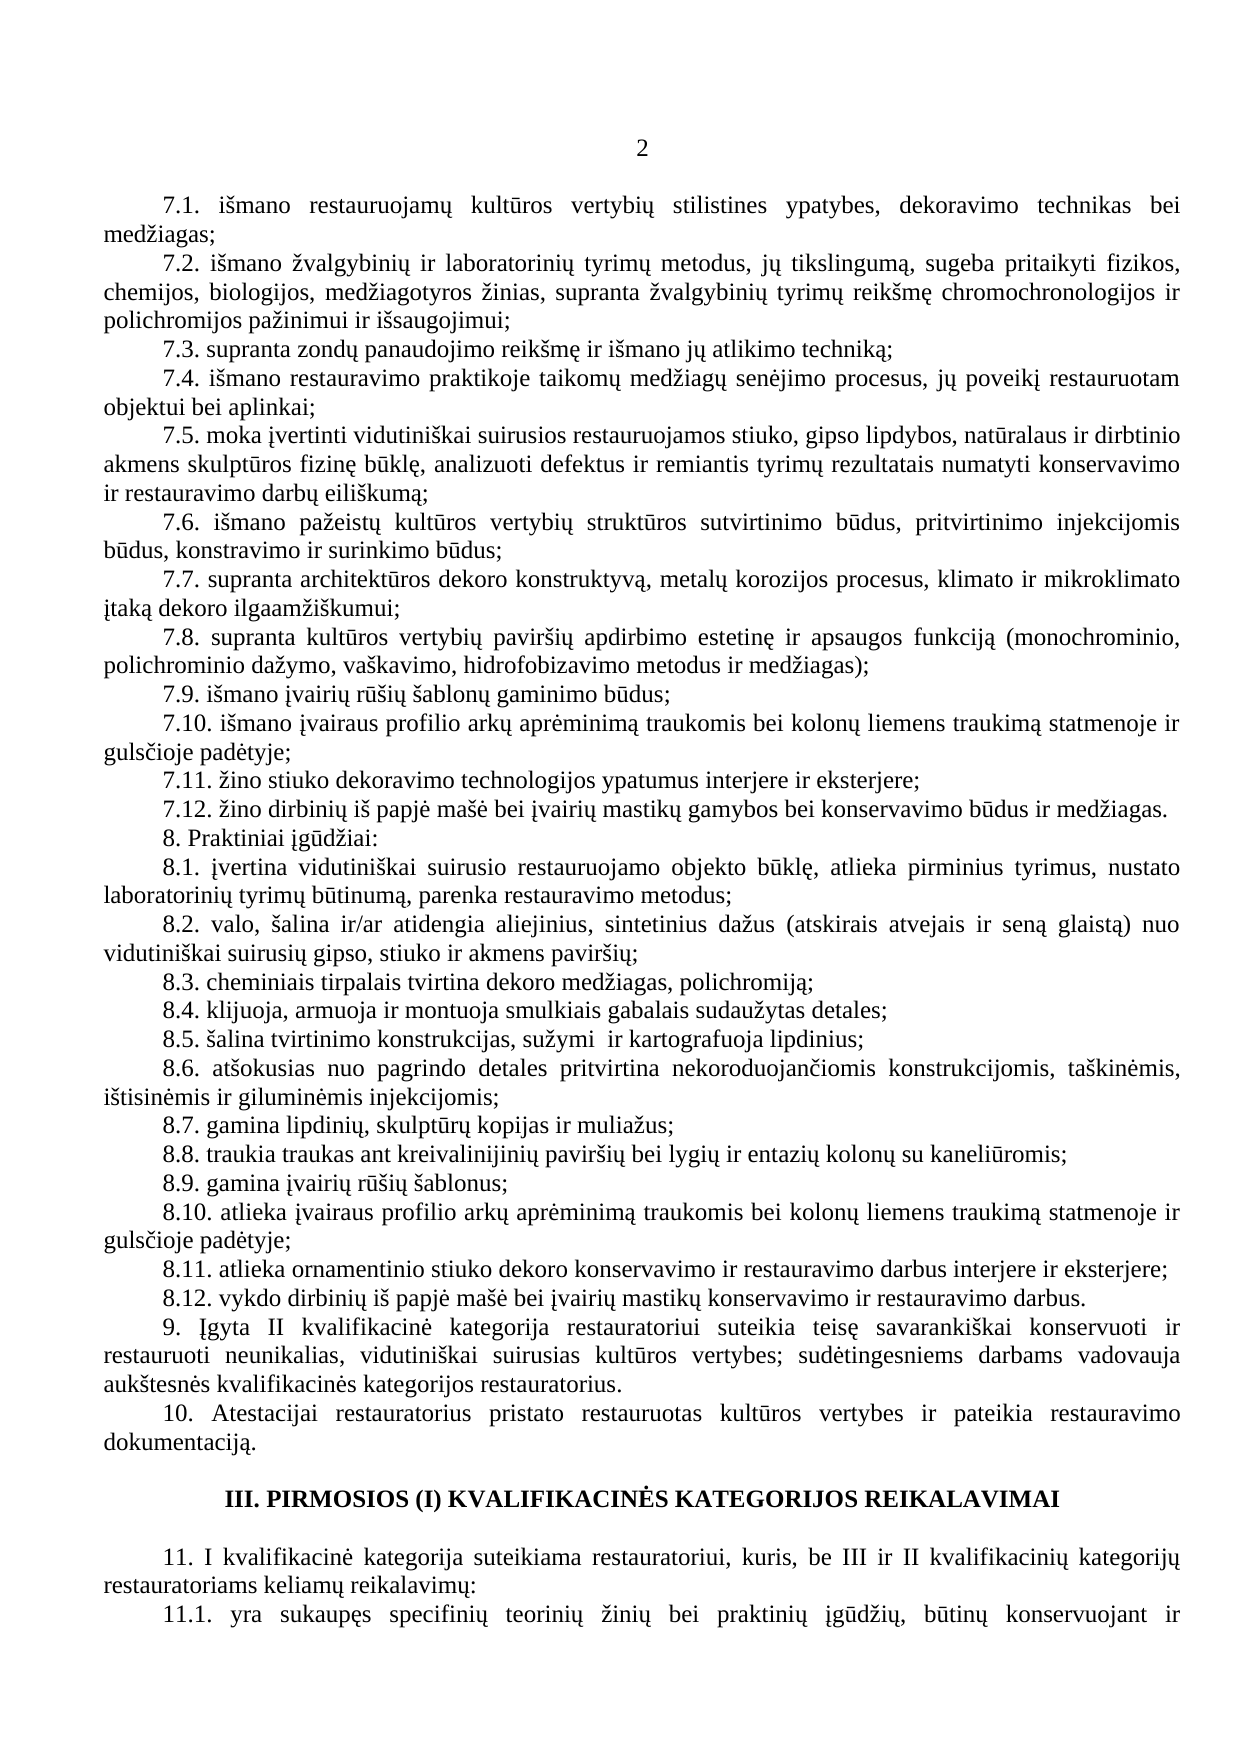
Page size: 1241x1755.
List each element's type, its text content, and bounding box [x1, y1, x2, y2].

text 8.5. šalina tvirtinimo konstrukcijas, sužymi ir kartografuoja lipdinius; [103, 1024, 1181, 1053]
text 8.2. valo, šalina ir/ar atidengia aliejinius, sintetinius dažus (atskirais atvejais ir seną glaistą) nuo vidutiniškai suirusių gipso, stiuko ir akmens paviršių; [103, 909, 1181, 967]
text 7.6. išmano pažeistų kultūros vertybių struktūros sutvirtinimo būdus, pritvirtinimo injekcijomis būdus, konstravimo ir surinkimo būdus; [103, 507, 1181, 564]
text 7.7. supranta architektūros dekoro konstruktyvą, metalų korozijos procesus, klimato ir mikroklimato įtaką dekoro ilgaamžiškumui; [103, 564, 1181, 622]
text 7.9. išmano įvairių rūšių šablonų gaminimo būdus; [103, 679, 1181, 708]
text 7.1. išmano restauruojamų kultūros vertybių stilistines ypatybes, dekoravimo technikas bei medžiagas; [103, 190, 1181, 248]
text 9. Įgyta II kvalifikacinė kategorija restauratoriui suteikia teisę savarankiškai konservuoti ir restauruoti neunikalias, vidutiniškai suirusias kultūros vertybes; sudėtingesniems darbams vadovauja aukštesnės kvalifikacinės kategorijos restauratorius. [103, 1312, 1181, 1398]
text 7.2. išmano žvalgybinių ir laboratorinių tyrimų metodus, jų tikslingumą, sugeba pritaikyti fizikos, chemijos, biologijos, medžiagotyros žinias, supranta žvalgybinių tyrimų reikšmę chromochronologijos ir polichromijos pažinimui ir išsaugojimui; [103, 248, 1181, 334]
text 7.3. supranta zondų panaudojimo reikšmę ir išmano jų atlikimo techniką; [103, 334, 1181, 363]
text 7.5. moka įvertinti vidutiniškai suirusios restauruojamos stiuko, gipso lipdybos, natūralaus ir dirbtinio akmens skulptūros fizinę būklę, analizuoti defektus ir remiantis tyrimų rezultatais numatyti konservavimo ir restauravimo darbų eiliškumą; [103, 420, 1181, 507]
text 8.6. atšokusias nuo pagrindo detales pritvirtina nekoroduojančiomis konstrukcijomis, taškinėmis, ištisinėmis ir giluminėmis injekcijomis; [103, 1053, 1181, 1110]
text 7.4. išmano restauravimo praktikoje taikomų medžiagų senėjimo procesus, jų poveikį restauruotam objektui bei aplinkai; [103, 363, 1181, 420]
text 11. I kvalifikacinė kategorija suteikiama restauratoriui, kuris, be III ir II kvalifikacinių kategorijų restauratoriams keliamų reikalavimų: [103, 1542, 1181, 1599]
text 8.8. traukia traukas ant kreivalinijinių paviršių bei lygių ir entazių kolonų su kaneliūromis; [103, 1139, 1181, 1168]
text 11.1. yra sukaupęs specifinių teorinių žinių bei praktinių įgūdžių, būtinų konservuojant ir [103, 1599, 1181, 1628]
text 8.10. atlieka įvairaus profilio arkų aprėminimą traukomis bei kolonų liemens traukimą statmenoje ir gulsčioje padėtyje; [103, 1197, 1181, 1254]
text 8.4. klijuoja, armuoja ir montuoja smulkiais gabalais sudaužytas detales; [103, 995, 1181, 1024]
text 10. Atestacijai restauratorius pristato restauruotas kultūros vertybes ir pateikia restauravimo dokumentaciją. [103, 1398, 1181, 1455]
text 8.11. atlieka ornamentinio stiuko dekoro konservavimo ir restauravimo darbus interjere ir eksterjere; [103, 1254, 1181, 1283]
text 8.3. cheminiais tirpalais tvirtina dekoro medžiagas, polichromiją; [103, 967, 1181, 995]
text 8.9. gamina įvairių rūšių šablonus; [103, 1168, 1181, 1197]
text 7.11. žino stiuko dekoravimo technologijos ypatumus interjere ir eksterjere; [103, 765, 1181, 794]
text III. PIRMOSIOS (I) KVALIFIKACINĖS KATEGORIJOS REIKALAVIMAI [103, 1484, 1181, 1513]
text 8.7. gamina lipdinių, skulptūrų kopijas ir muliažus; [103, 1110, 1181, 1139]
text 7.12. žino dirbinių iš papjė mašė bei įvairių mastikų gamybos bei konservavimo būdus ir medžiagas. [103, 794, 1181, 823]
text 8.12. vykdo dirbinių iš papjė mašė bei įvairių mastikų konservavimo ir restauravimo darbus. [103, 1283, 1181, 1312]
text 8. Praktiniai įgūdžiai: [103, 823, 1181, 852]
text 8.1. įvertina vidutiniškai suirusio restauruojamo objekto būklę, atlieka pirminius tyrimus, nustato laboratorinių tyrimų būtinumą, parenka restauravimo metodus; [103, 852, 1181, 909]
text 7.10. išmano įvairaus profilio arkų aprėminimą traukomis bei kolonų liemens traukimą statmenoje ir gulsčioje padėtyje; [103, 708, 1181, 765]
text 7.8. supranta kultūros vertybių paviršių apdirbimo estetinę ir apsaugos funkciją (monochrominio, polichrominio dažymo, vaškavimo, hidrofobizavimo metodus ir medžiagas); [103, 622, 1181, 679]
